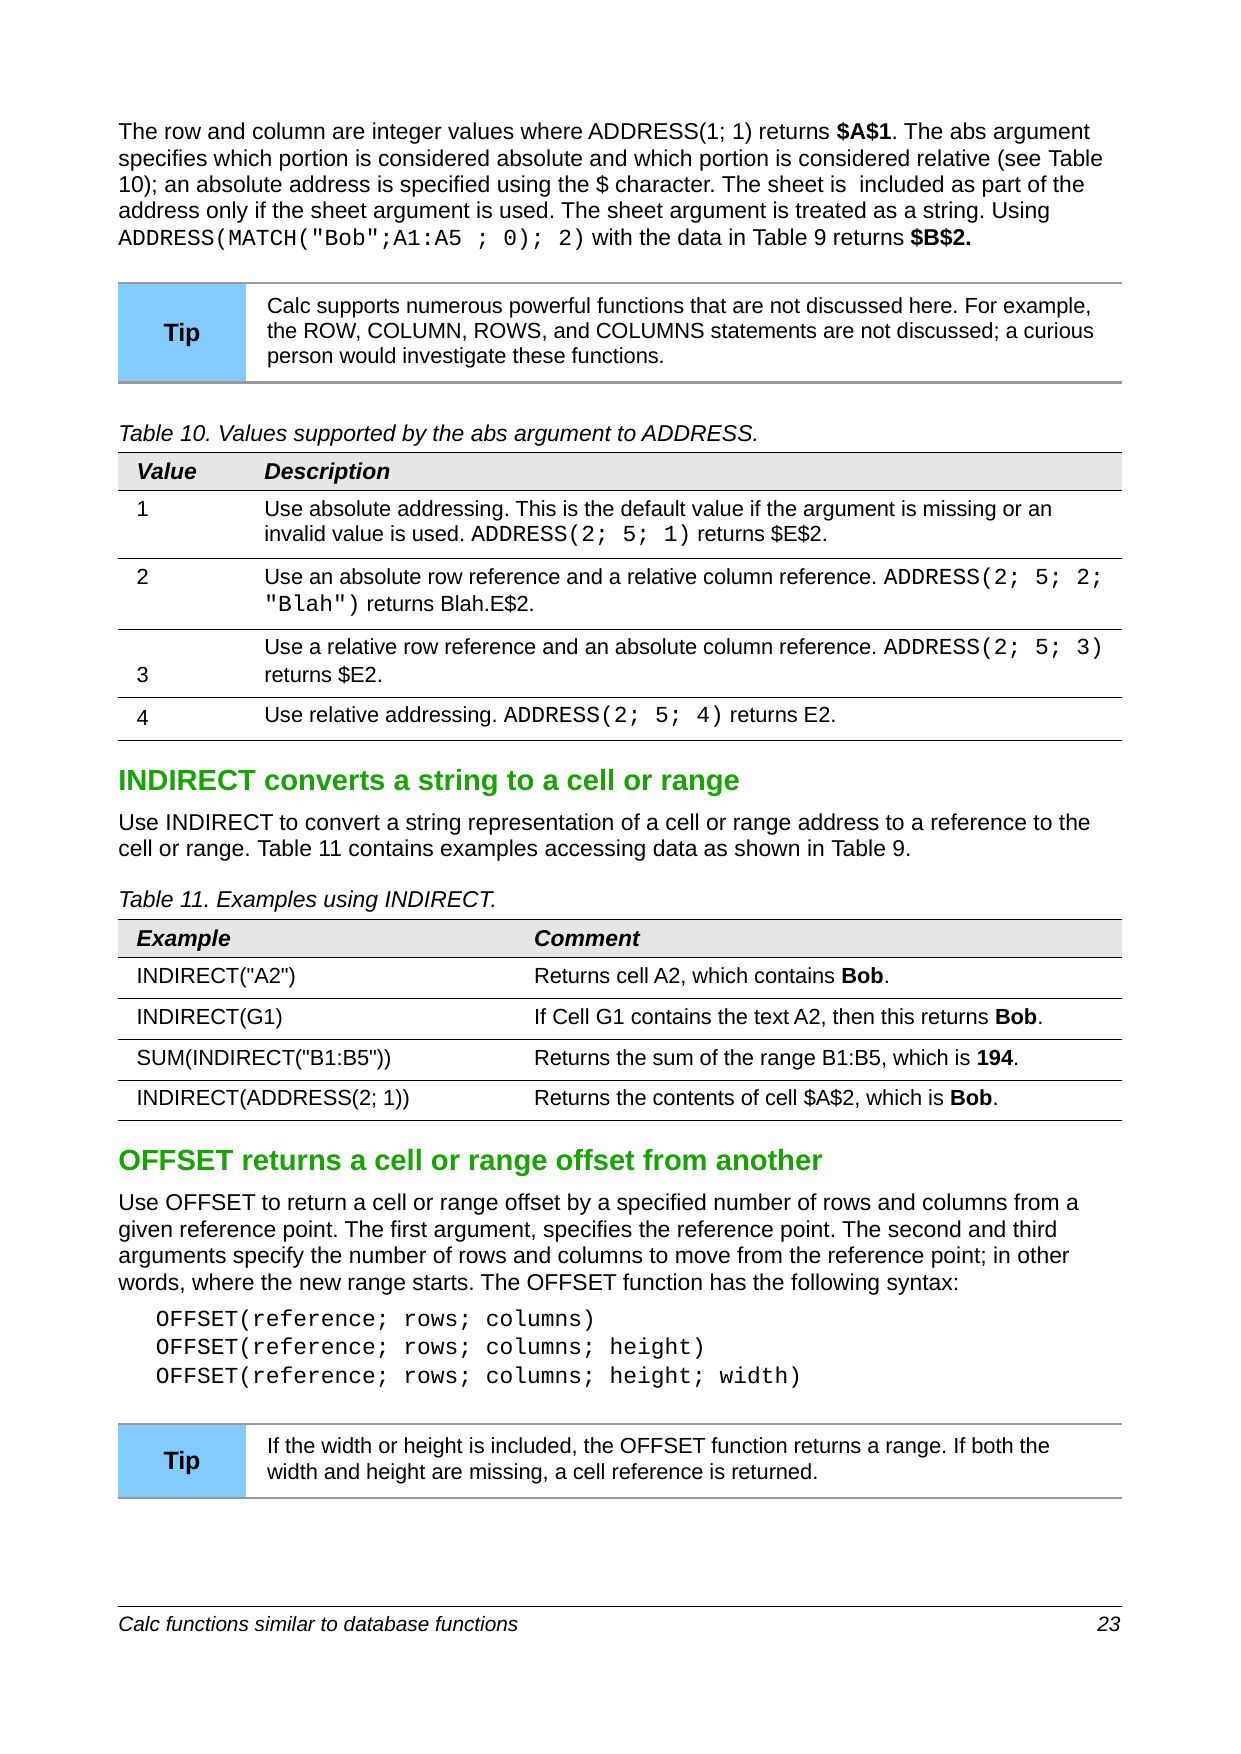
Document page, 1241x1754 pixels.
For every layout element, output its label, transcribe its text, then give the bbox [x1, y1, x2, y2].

text OFFSET(reference; rows; columns; height; width) [156, 1364, 1092, 1390]
text Table 10. Values supported by the abs argument to ADDRESS. [118, 419, 1122, 446]
subtitle OFFSET returns a cell or range offset from another [118, 1143, 1122, 1177]
table_cell 4 [118, 698, 246, 740]
table_header Comment [516, 920, 1122, 957]
text Table 11. Examples using INDIRECT. [118, 886, 1122, 913]
table_cell Returns the sum of the range B1:B5, which is 194. [516, 1040, 1122, 1079]
table_cell SUM(INDIRECT("B1:B5")) [118, 1040, 516, 1079]
table_cell 1 [118, 491, 246, 558]
table_cell Use a relative row reference and an absolute column reference. ADDRESS(2; 5; 3) returns $E2. [246, 630, 1122, 697]
table_cell INDIRECT(G1) [118, 999, 516, 1039]
table_cell Use an absolute row reference and a relative column reference. ADDRESS(2; 5; 2; "Blah") returns Blah.E$2. [246, 559, 1122, 628]
table_header Calc supports numerous powerful functions that are not discussed here. For example, the ROW, COLUMN, ROWS, and COLUMNS statements are not discussed; a curious person would investigate these functions. [246, 284, 1122, 381]
table_header Value [118, 453, 246, 490]
text OFFSET(reference; rows; columns; height) [156, 1336, 1092, 1362]
text OFFSET(reference; rows; columns) [156, 1307, 1092, 1333]
list Use OFFSET to return a cell or range offset by a specified number of rows and columns from a given reference point. The first argument, specifies the reference point. The second and third arguments specify the number of rows and columns to move from the reference point; in other words, where the new range starts. The OFFSET function has the following syntax: [118, 1189, 1122, 1295]
text The row and column are integer values where ADDRESS(1; 1) returns $A$1. The abs argument specifies which portion is considered absolute and which portion is considered relative (see Table 10); an absolute address is specified using the $ character. The sheet is included as part of the address only if the sheet argument is used. The sheet argument is treated as a string. Using ADDRESS(MATCH("Bob";A1:A5 ; 0); 2) with the data in Table 9 returns $B$2. [118, 118, 1122, 252]
table_header If the width or height is included, the OFFSET function returns a range. If both the width and height are missing, a cell reference is returned. [246, 1425, 1122, 1497]
text Use INDIRECT to convert a string representation of a cell or range address to a reference to the cell or range. Table 11 contains examples accessing data as shown in Table 9. [118, 809, 1122, 861]
table_cell 2 [118, 559, 246, 628]
table_cell 3 [118, 630, 246, 697]
table_cell Use absolute addressing. This is the default value if the argument is missing or an invalid value is used. ADDRESS(2; 5; 1) returns $E$2. [246, 491, 1122, 558]
table_header Example [118, 920, 516, 957]
table_cell Use relative addressing. ADDRESS(2; 5; 4) returns E2. [246, 698, 1122, 740]
table_cell INDIRECT(ADDRESS(2; 1)) [118, 1081, 516, 1120]
subtitle INDIRECT converts a string to a cell or range [118, 763, 1122, 796]
table_cell Returns cell A2, which contains Bob. [516, 958, 1122, 998]
table_header Tip [118, 284, 246, 381]
table_cell If Cell G1 contains the text A2, then this returns Bob. [516, 999, 1122, 1039]
table_header Description [246, 453, 1122, 490]
table_cell INDIRECT("A2") [118, 958, 516, 998]
table_cell Returns the contents of cell $A$2, which is Bob. [516, 1081, 1122, 1120]
table_header Tip [118, 1425, 246, 1497]
